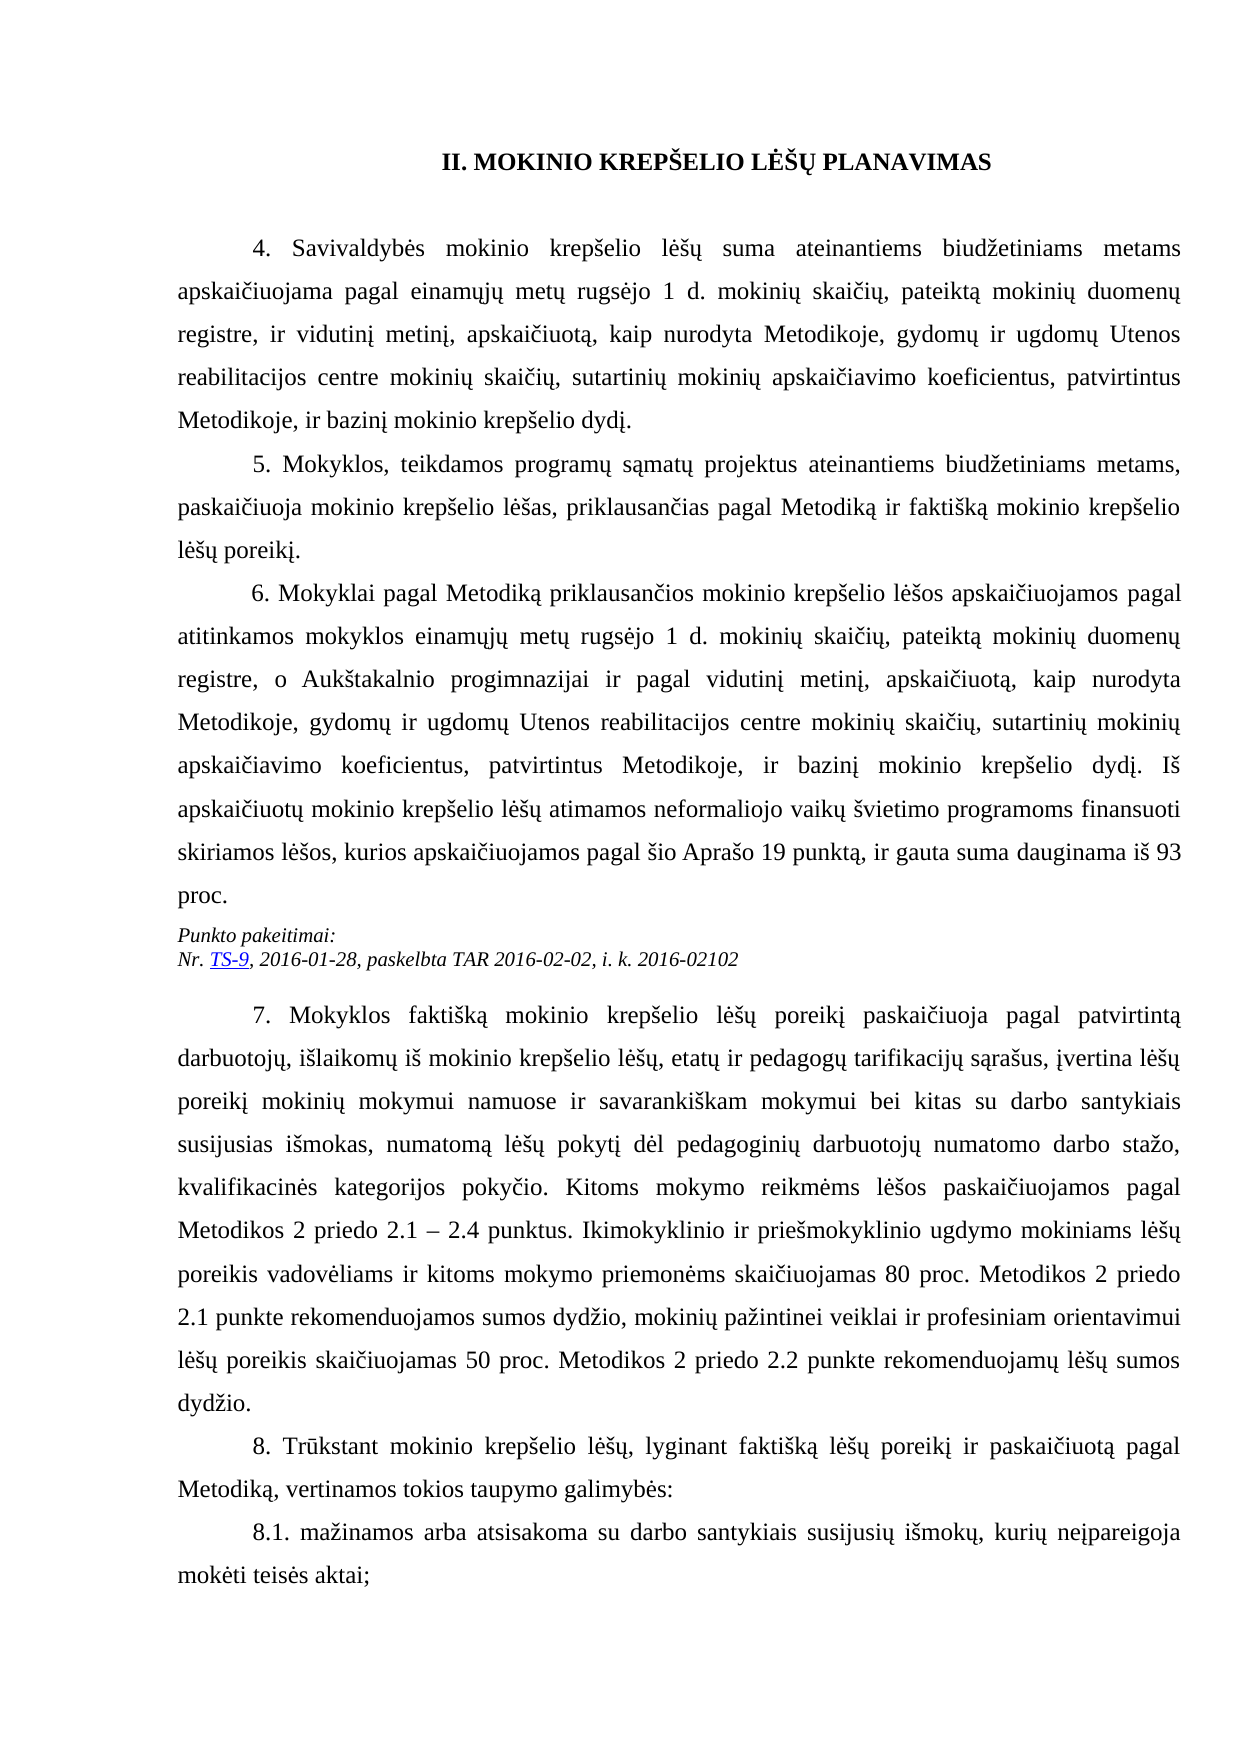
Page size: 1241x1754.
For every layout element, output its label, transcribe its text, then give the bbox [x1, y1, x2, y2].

text 5. Mokyklos, teikdamos programų sąmatų projektus ateinantiems biudžetiniams metams, paskaičiuoja mokinio krepšelio lėšas, priklausančias pagal Metodiką ir faktišką mokinio krepšelio lėšų poreikį. [177, 449, 1181, 564]
text 8. Trūkstant mokinio krepšelio lėšų, lyginant faktišką lėšų poreikį ir paskaičiuotą pagal Metodiką, vertinamos tokios taupymo galimybės: [177, 1431, 1181, 1503]
text II. MOKINIO KREPŠELIO LĖŠŲ PLANAVIMAS [177, 147, 1181, 176]
text 8.1. mažinamos arba atsisakoma su darbo santykiais susijusių išmokų, kurių neįpareigoja mokėti teisės aktai; [177, 1517, 1181, 1589]
text Nr. TS-9, 2016-01-28, paskelbta TAR 2016-02-02, i. k. 2016-02102 [177, 947, 1181, 971]
text Punkto pakeitimai: [177, 923, 1181, 947]
text 6. Mokyklai pagal Metodiką priklausančios mokinio krepšelio lėšos apskaičiuojamos pagal atitinkamos mokyklos einamųjų metų rugsėjo 1 d. mokinių skaičių, pateiktą mokinių duomenų registre, o Aukštakalnio progimnazijai ir pagal vidutinį metinį, apskaičiuotą, kaip nurodyta Metodikoje, gydomų ir ugdomų Utenos reabilitacijos centre mokinių skaičių, sutartinių mokinių apskaičiavimo koeficientus, patvirtintus Metodikoje, ir bazinį mokinio krepšelio dydį. Iš apskaičiuotų mokinio krepšelio lėšų atimamos neformaliojo vaikų švietimo programoms finansuoti skiriamos lėšos, kurios apskaičiuojamos pagal šio Aprašo 19 punktą, ir gauta suma dauginama iš 93 proc. [177, 578, 1181, 909]
text 4. Savivaldybės mokinio krepšelio lėšų suma ateinantiems biudžetiniams metams apskaičiuojama pagal einamųjų metų rugsėjo 1 d. mokinių skaičių, pateiktą mokinių duomenų registre, ir vidutinį metinį, apskaičiuotą, kaip nurodyta Metodikoje, gydomų ir ugdomų Utenos reabilitacijos centre mokinių skaičių, sutartinių mokinių apskaičiavimo koeficientus, patvirtintus Metodikoje, ir bazinį mokinio krepšelio dydį. [177, 233, 1181, 434]
text 7. Mokyklos faktišką mokinio krepšelio lėšų poreikį paskaičiuoja pagal patvirtintą darbuotojų, išlaikomų iš mokinio krepšelio lėšų, etatų ir pedagogų tarifikacijų sąrašus, įvertina lėšų poreikį mokinių mokymui namuose ir savarankiškam mokymui bei kitas su darbo santykiais susijusias išmokas, numatomą lėšų pokytį dėl pedagoginių darbuotojų numatomo darbo stažo, kvalifikacinės kategorijos pokyčio. Kitoms mokymo reikmėms lėšos paskaičiuojamos pagal Metodikos 2 priedo 2.1 – 2.4 punktus. Ikimokyklinio ir priešmokyklinio ugdymo mokiniams lėšų poreikis vadovėliams ir kitoms mokymo priemonėms skaičiuojamas 80 proc. Metodikos 2 priedo 2.1 punkte rekomenduojamos sumos dydžio, mokinių pažintinei veiklai ir profesiniam orientavimui lėšų poreikis skaičiuojamas 50 proc. Metodikos 2 priedo 2.2 punkte rekomenduojamų lėšų sumos dydžio. [177, 1000, 1181, 1417]
